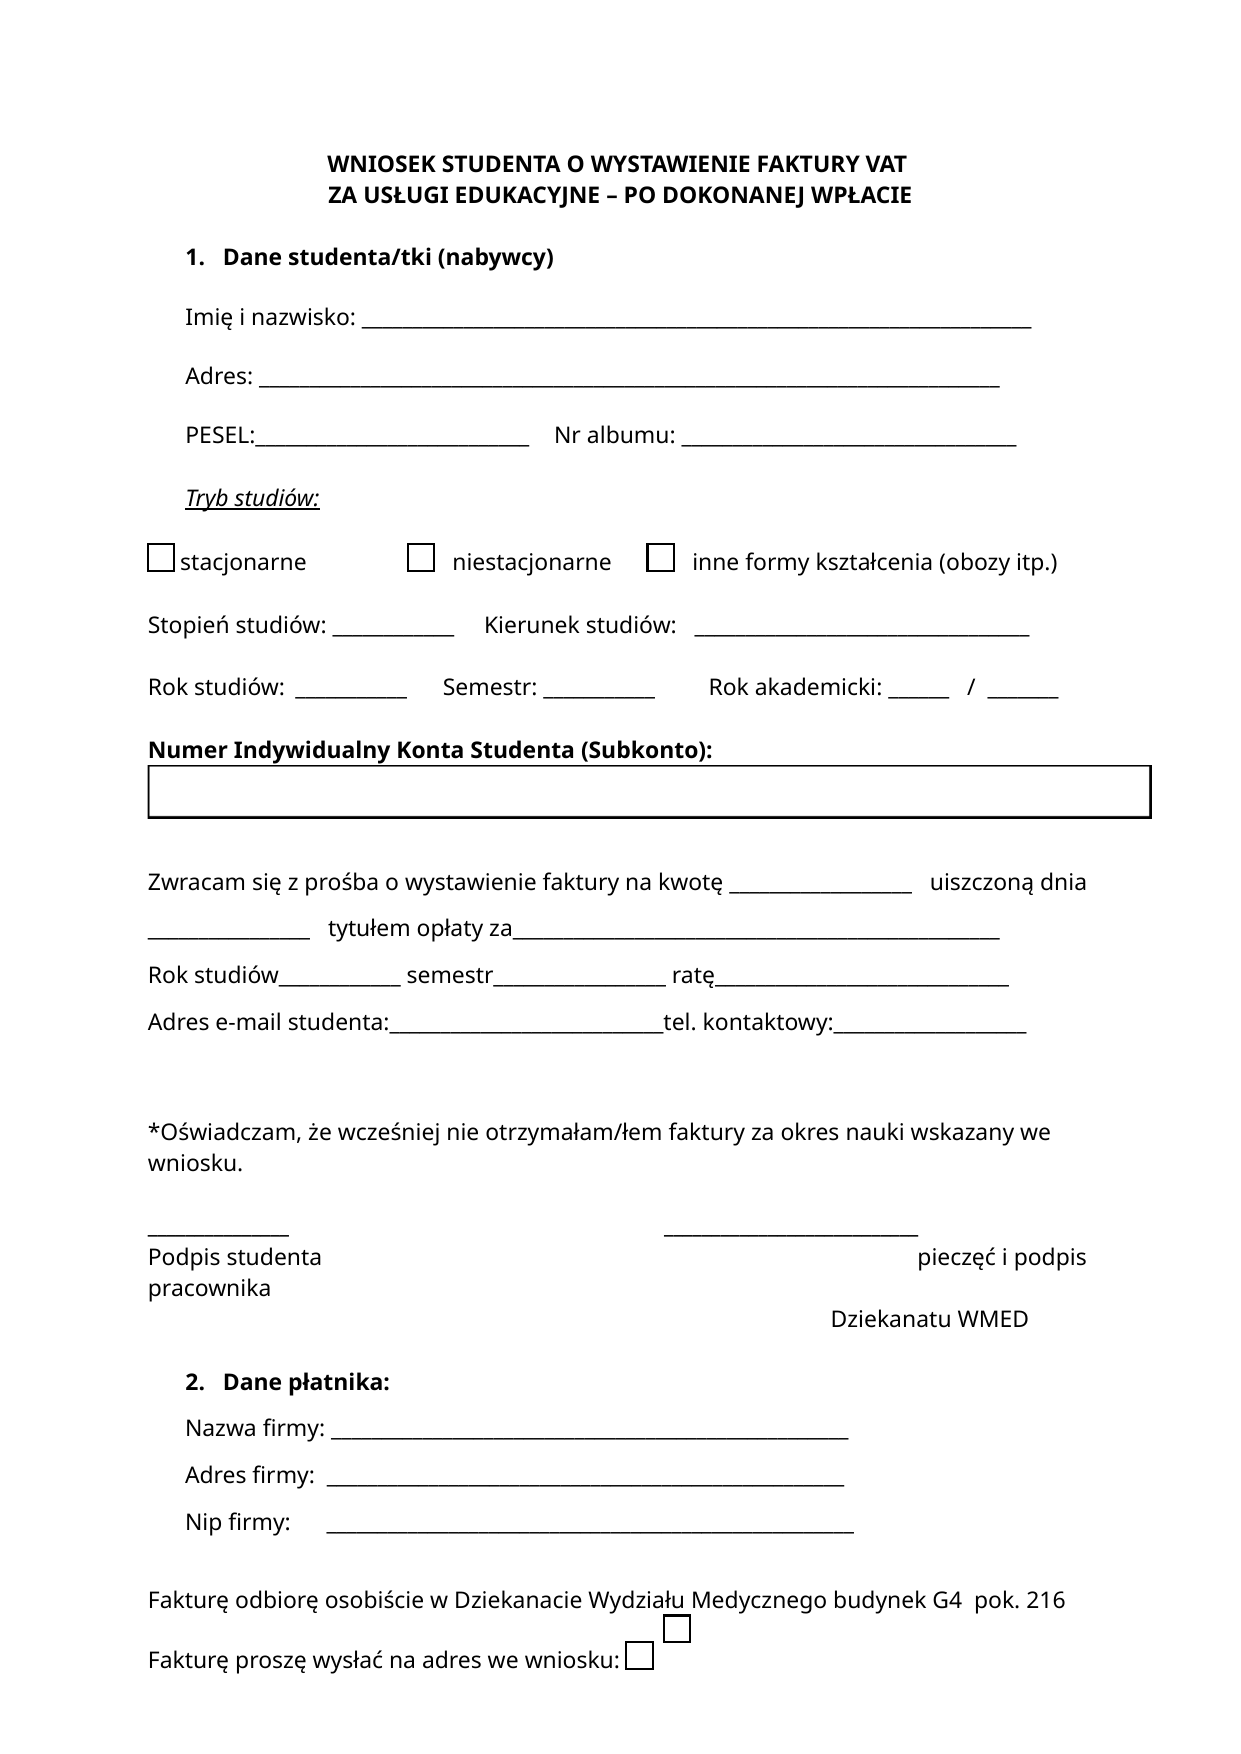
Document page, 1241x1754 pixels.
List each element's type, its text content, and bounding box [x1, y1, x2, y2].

text Imię i nazwisko: __________________________________________________________________ [185, 301, 1093, 332]
text Dziekanatu WMED [148, 1303, 1093, 1334]
text Fakturę odbiorę osobiście w Dziekanacie Wydziału Medycznego budynek G4 pok. 216 [148, 1584, 1093, 1642]
text Zwracam się z prośba o wystawienie faktury na kwotę __________________ uiszczoną dnia ________________ tytułem opłaty za________________________________________________ [148, 866, 1093, 944]
text Nip firmy: ____________________________________________________ [185, 1506, 1093, 1537]
text WNIOSEK STUDENTA O WYSTAWIENIE FAKTURY VAT [148, 148, 1093, 179]
text Tryb studiów: [185, 482, 1093, 513]
text Rok studiów____________ semestr_________________ ratę_____________________________ [148, 959, 1093, 991]
text Adres e-mail studenta:___________________________tel. kontaktowy:___________________ [148, 1006, 1093, 1037]
list Dane studenta/tki (nabywcy) [185, 241, 1093, 273]
text _______________ ­­­­­­­___________________________ [148, 1209, 1093, 1241]
text Nazwa firmy: ___________________________________________________ [185, 1412, 1093, 1444]
text Podpis studenta pieczęć i podpis pracownika [148, 1241, 1093, 1303]
text PESEL:___________________________ Nr albumu: _________________________________ [185, 419, 1093, 450]
text Stopień studiów: ____________ Kierunek studiów: _________________________________ [148, 609, 1093, 640]
list Dane płatnika: [185, 1366, 1093, 1397]
text *Oświadczam, że wcześniej nie otrzymałam/łem faktury za okres nauki wskazany we wniosku. [148, 1116, 1093, 1178]
text Adres: _________________________________________________________________________ [185, 360, 1093, 391]
text ZA USŁUGI EDUKACYJNE – PO DOKONANEJ WPŁACIE [148, 179, 1093, 210]
text stacjonarne niestacjonarne inne formy kształcenia (obozy itp.) [148, 544, 1093, 577]
text Rok studiów: ___________ Semestr: ___________ Rok akademicki: ______ / _______ [148, 671, 1093, 702]
text Numer Indywidualny Konta Studenta (Subkonto): [148, 734, 1093, 765]
text Fakturę proszę wysłać na adres we wniosku: [148, 1642, 1093, 1675]
text Adres firmy: ___________________________________________________ [185, 1459, 1093, 1491]
